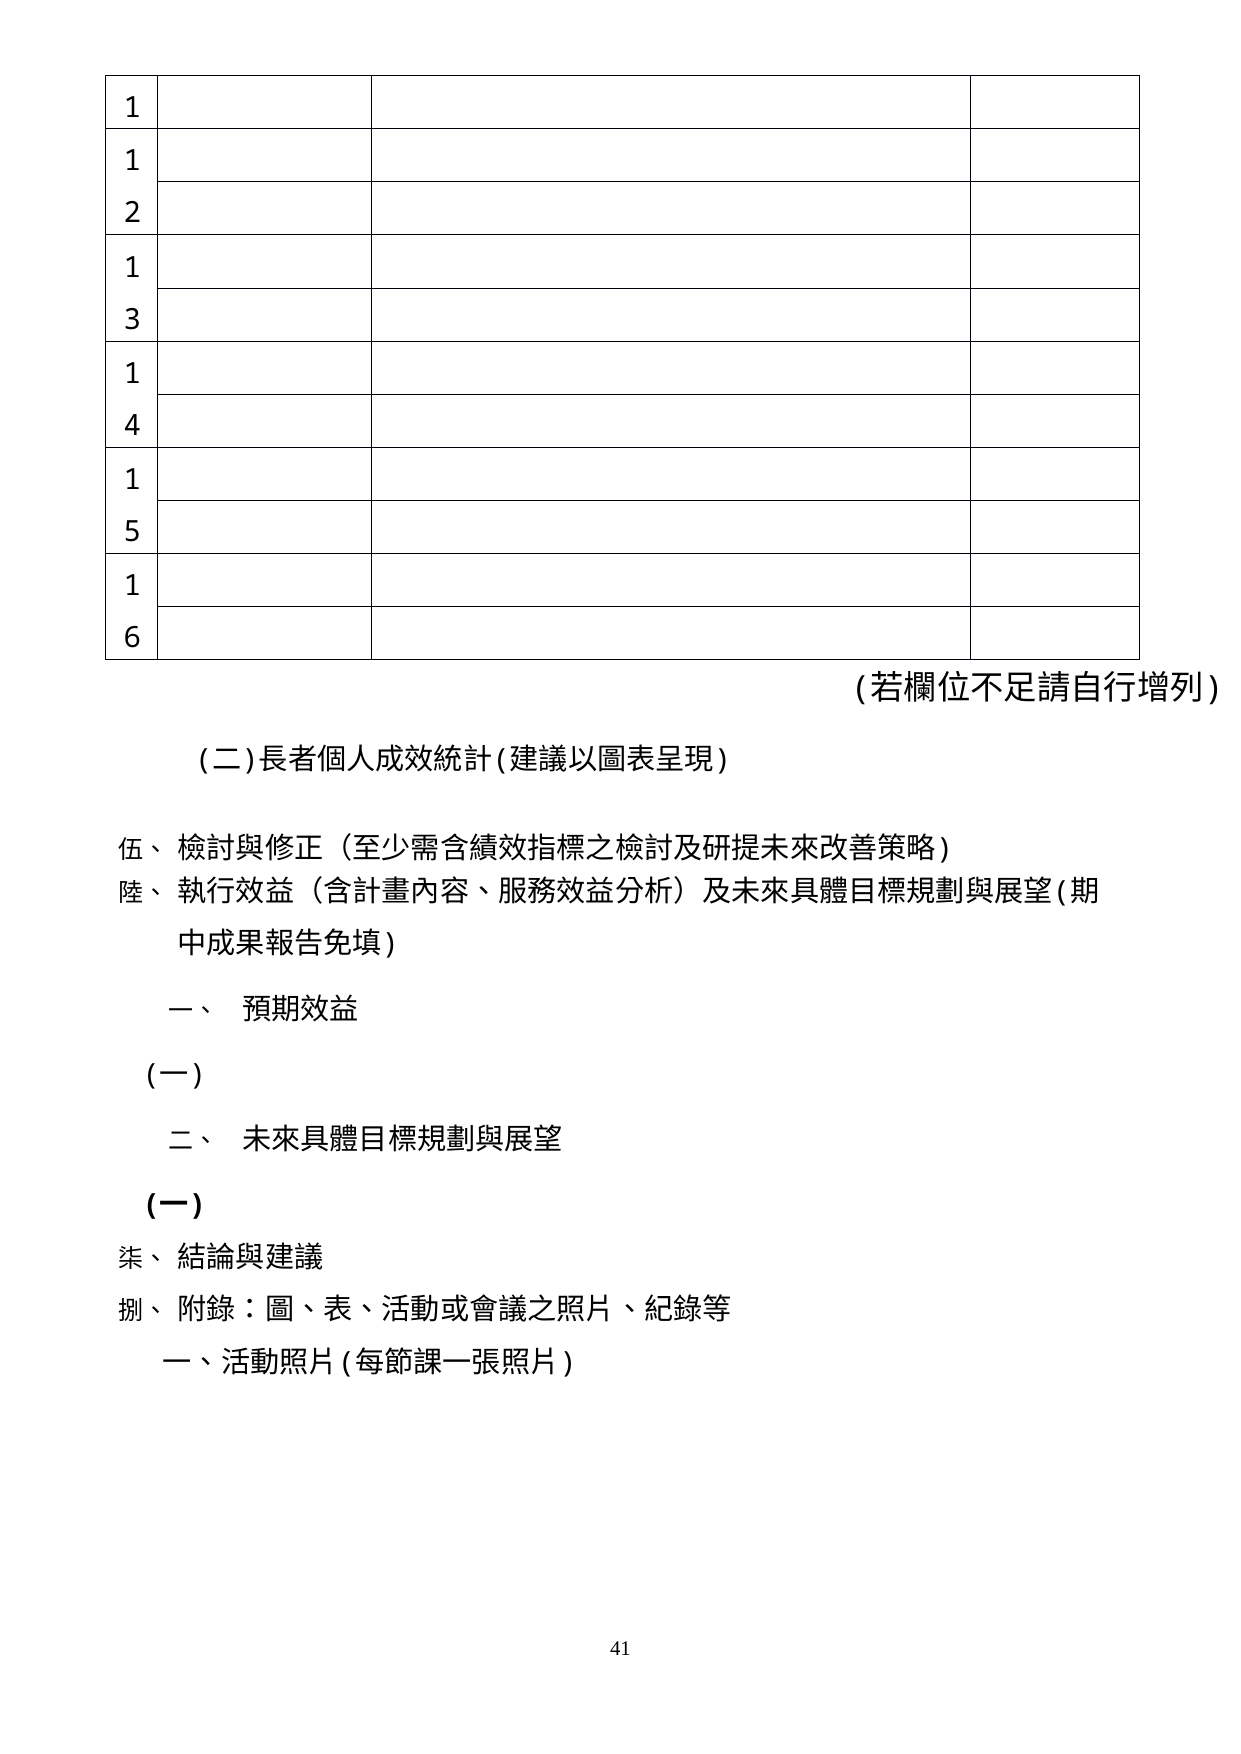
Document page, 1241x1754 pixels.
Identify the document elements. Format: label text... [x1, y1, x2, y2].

text 一、活動照片(每節課一張照片) [118, 1339, 1122, 1381]
table_cell [971, 342, 1139, 394]
list 結論與建議 [118, 1233, 1122, 1275]
table_cell [372, 235, 970, 287]
list 執行效益（含計畫內容、服務效益分析）及未來具體目標規劃與展望(期中成果報告免填) [118, 867, 1122, 962]
text (二)長者個人成效統計(建議以圖表呈現) [118, 733, 1005, 779]
list 附錄：圖、表、活動或會議之照片、紀錄等 [118, 1286, 1122, 1328]
table_cell [971, 448, 1139, 500]
table_cell [971, 554, 1139, 606]
table_cell [372, 395, 970, 447]
table_cell [372, 554, 970, 606]
table_cell [158, 395, 371, 447]
table_cell [971, 395, 1139, 447]
table_cell [158, 235, 371, 287]
table_cell [971, 182, 1139, 234]
table_cell [971, 235, 1139, 287]
table_cell [158, 76, 371, 128]
table_cell [158, 182, 371, 234]
table_cell 16 [106, 554, 157, 659]
table_cell [971, 76, 1139, 128]
table_cell [372, 289, 970, 341]
table_cell [372, 501, 970, 553]
table_cell [372, 76, 970, 128]
table_cell [971, 129, 1139, 181]
table_cell [372, 129, 970, 181]
table_cell [372, 448, 970, 500]
table_cell [372, 182, 970, 234]
table_cell [158, 129, 371, 181]
list 預期效益 [168, 985, 1122, 1028]
table_cell [158, 448, 371, 500]
table_cell [158, 554, 371, 606]
list 檢討與修正（至少需含績效指標之檢討及研提未來改善策略) [118, 825, 1122, 867]
list 未來具體目標規劃與展望 [168, 1116, 1122, 1158]
text (若欄位不足請自行增列) [210, 660, 1240, 709]
table_cell [158, 607, 371, 659]
table_cell 14 [106, 342, 157, 447]
table_cell [158, 342, 371, 394]
table_cell [158, 501, 371, 553]
table_cell 13 [106, 235, 157, 341]
table_cell [971, 607, 1139, 659]
table_cell [372, 342, 970, 394]
table_cell [971, 289, 1139, 341]
table_cell 15 [106, 448, 157, 553]
table_cell 12 [106, 129, 157, 234]
table_cell [971, 501, 1139, 553]
table_cell [158, 289, 371, 341]
table_cell 1 [106, 76, 157, 128]
table_cell [372, 607, 970, 659]
